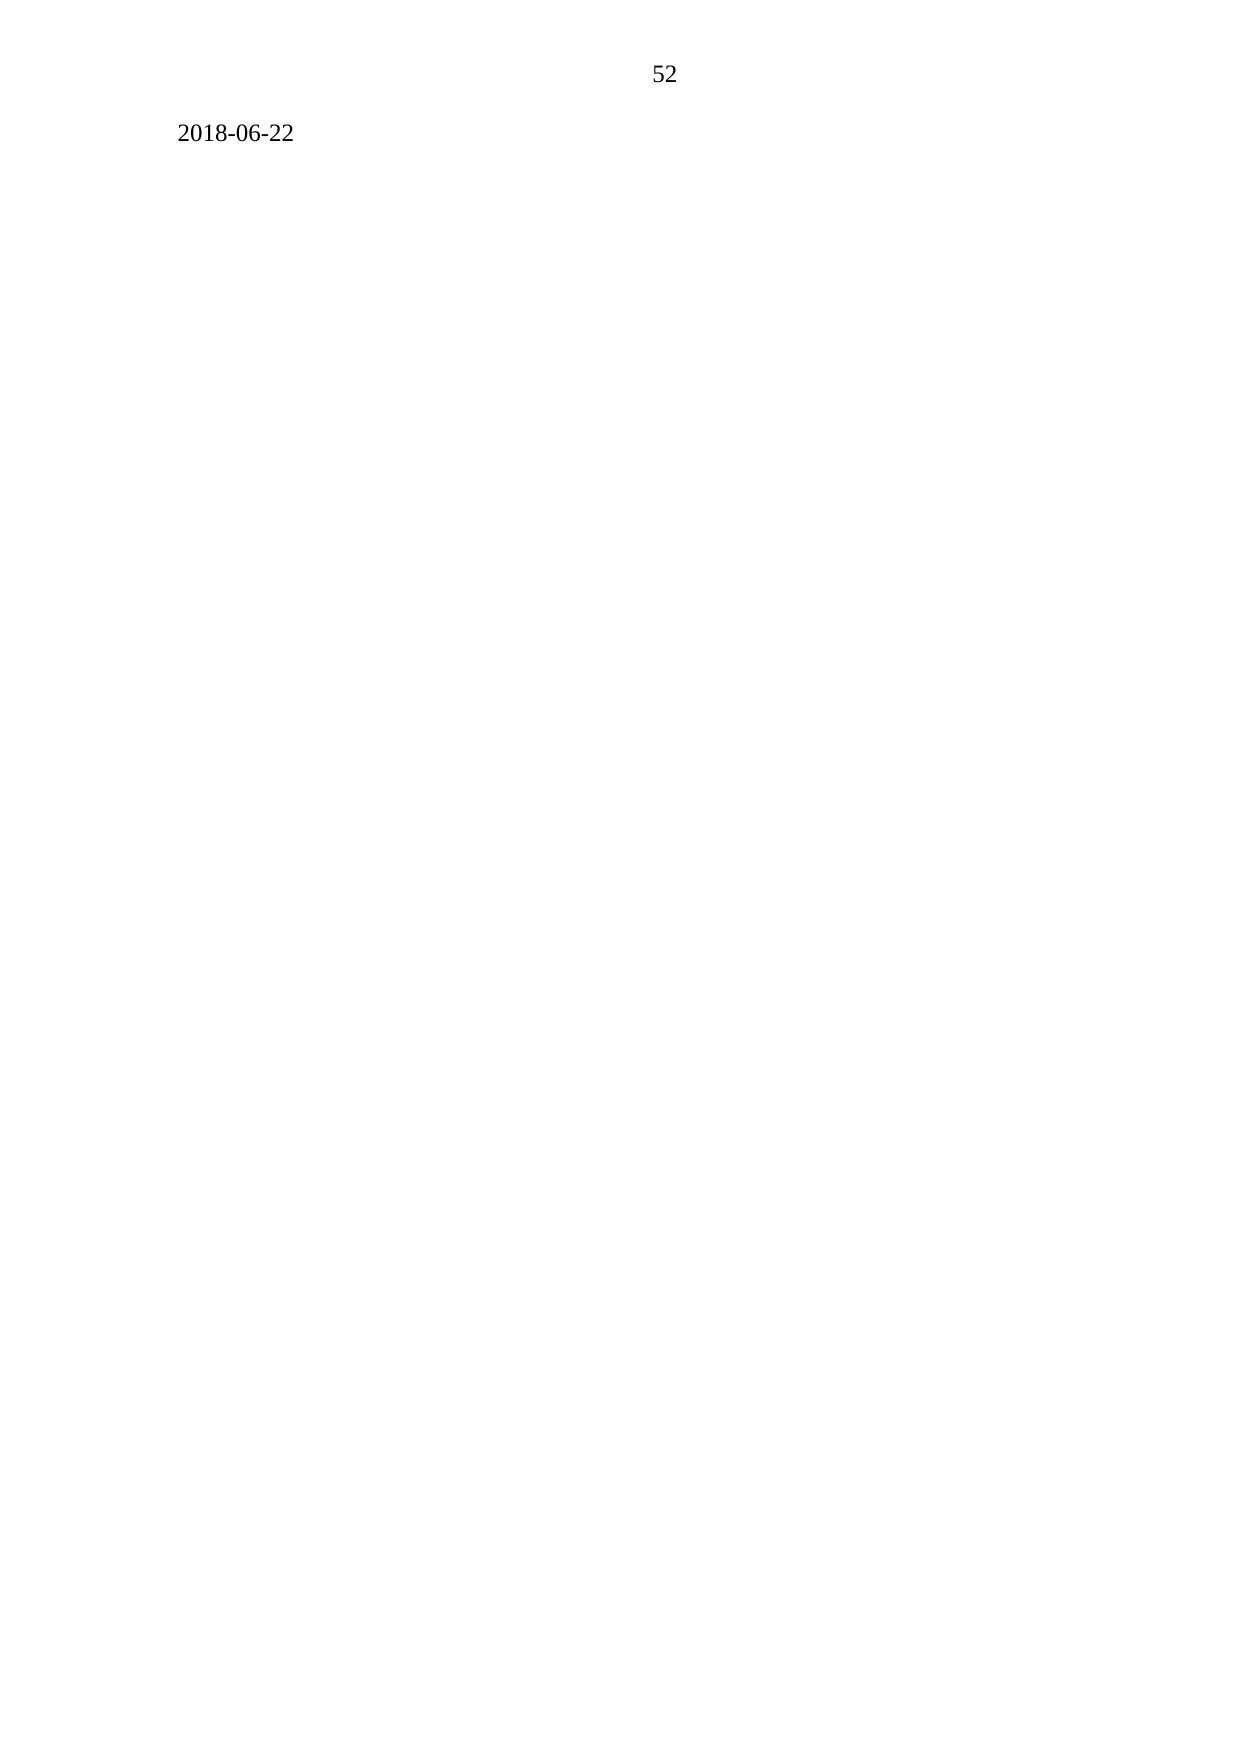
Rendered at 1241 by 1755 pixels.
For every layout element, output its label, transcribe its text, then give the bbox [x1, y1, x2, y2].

text 2018-06-22 [177, 118, 1152, 147]
